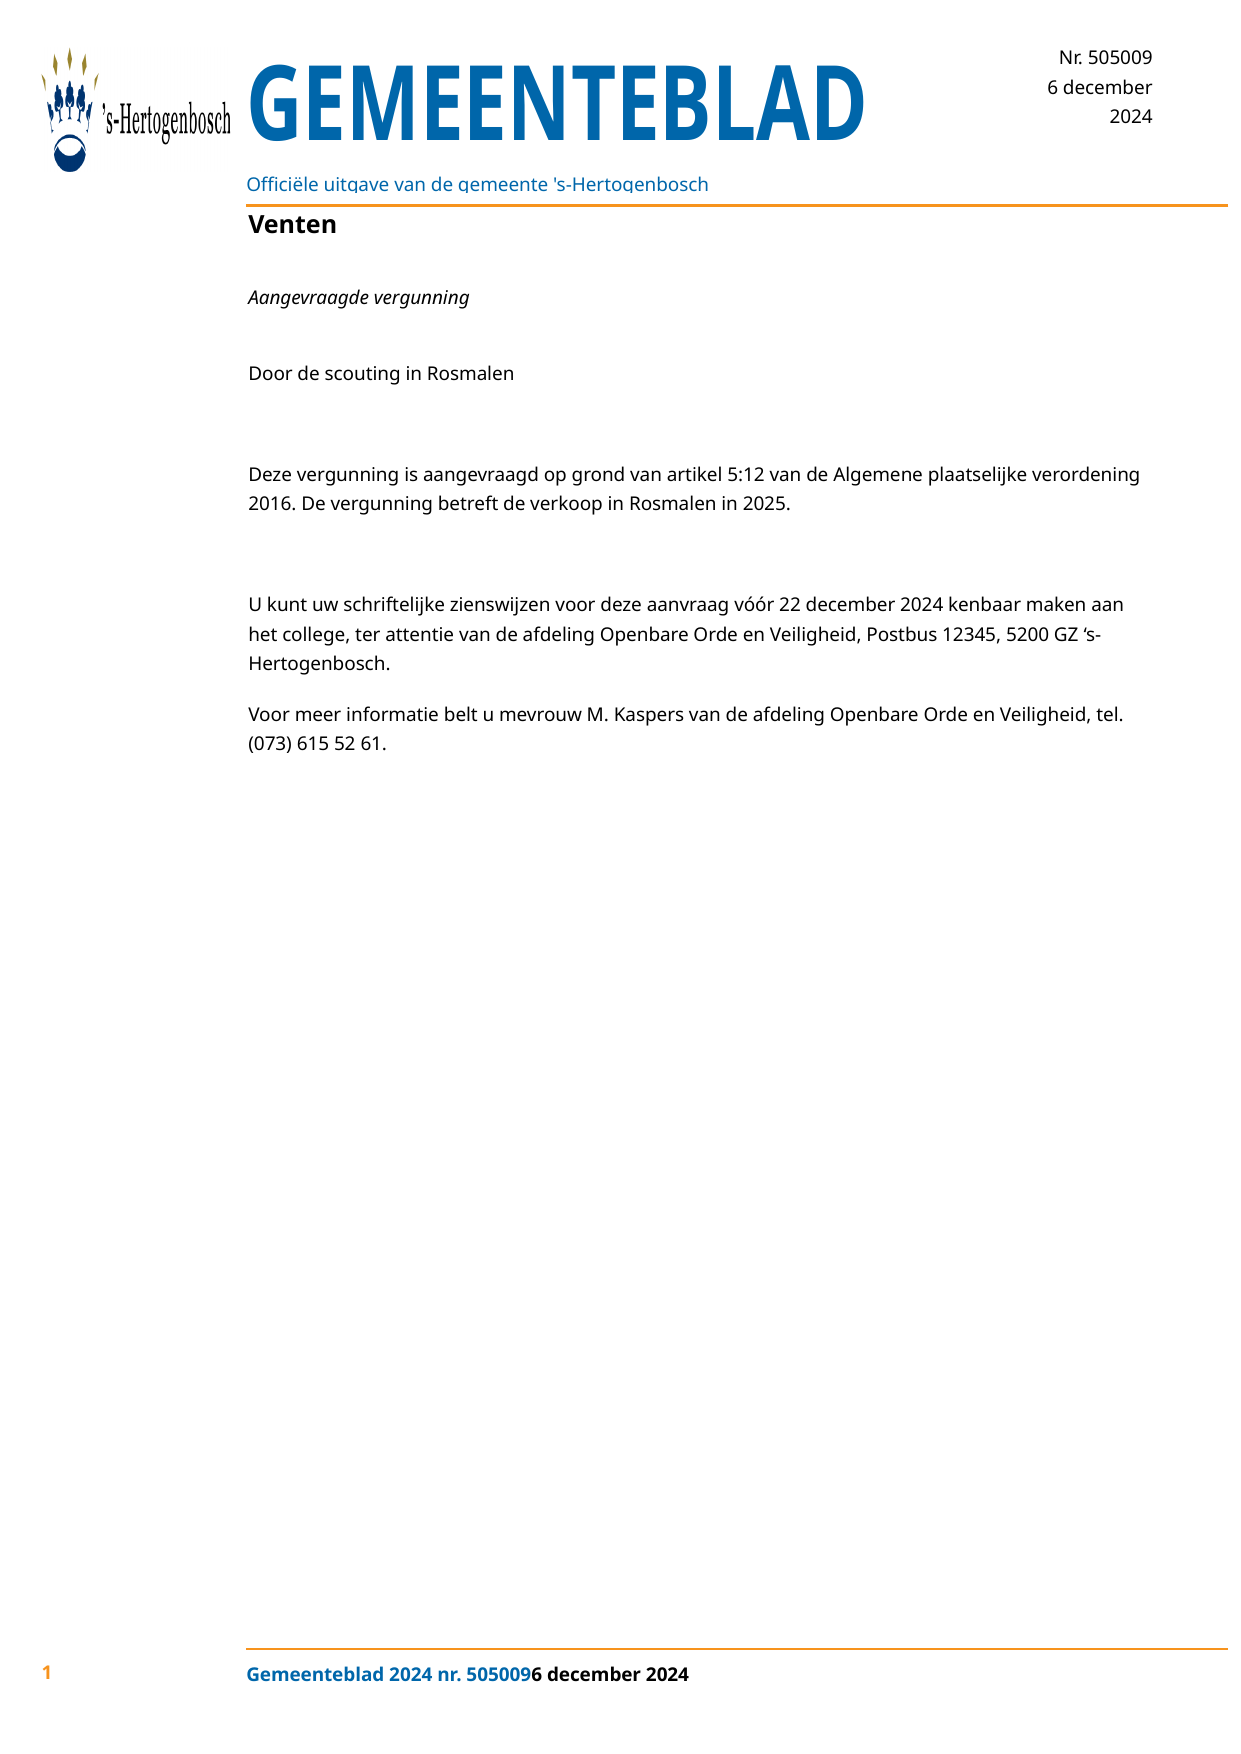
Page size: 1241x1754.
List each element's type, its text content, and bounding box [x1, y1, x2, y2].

text Deze vergunning is aangevraagd op grond van artikel 5:12 van de Algemene plaatselijke verordening 2016. De vergunning betreft de verkoop in Rosmalen in 2025. [248, 461, 1152, 516]
text U kunt uw schriftelijke zienswijzen voor deze aanvraag vóór 22 december 2024 kenbaar maken aan het college, ter attentie van de afdeling Openbare Orde en Veiligheid, Postbus 12345, 5200 GZ ‘s-Hertogenbosch. [248, 591, 1152, 676]
text Venten [248, 207, 1152, 241]
text Door de scouting in Rosmalen [248, 360, 1152, 386]
text Voor meer informatie belt u mevrouw M. Kaspers van de afdeling Openbare Orde en Veiligheid, tel. (073) 615 52 61. [248, 701, 1152, 756]
text Aangevraagde vergunning [248, 284, 1152, 309]
picture [41, 47, 231, 172]
